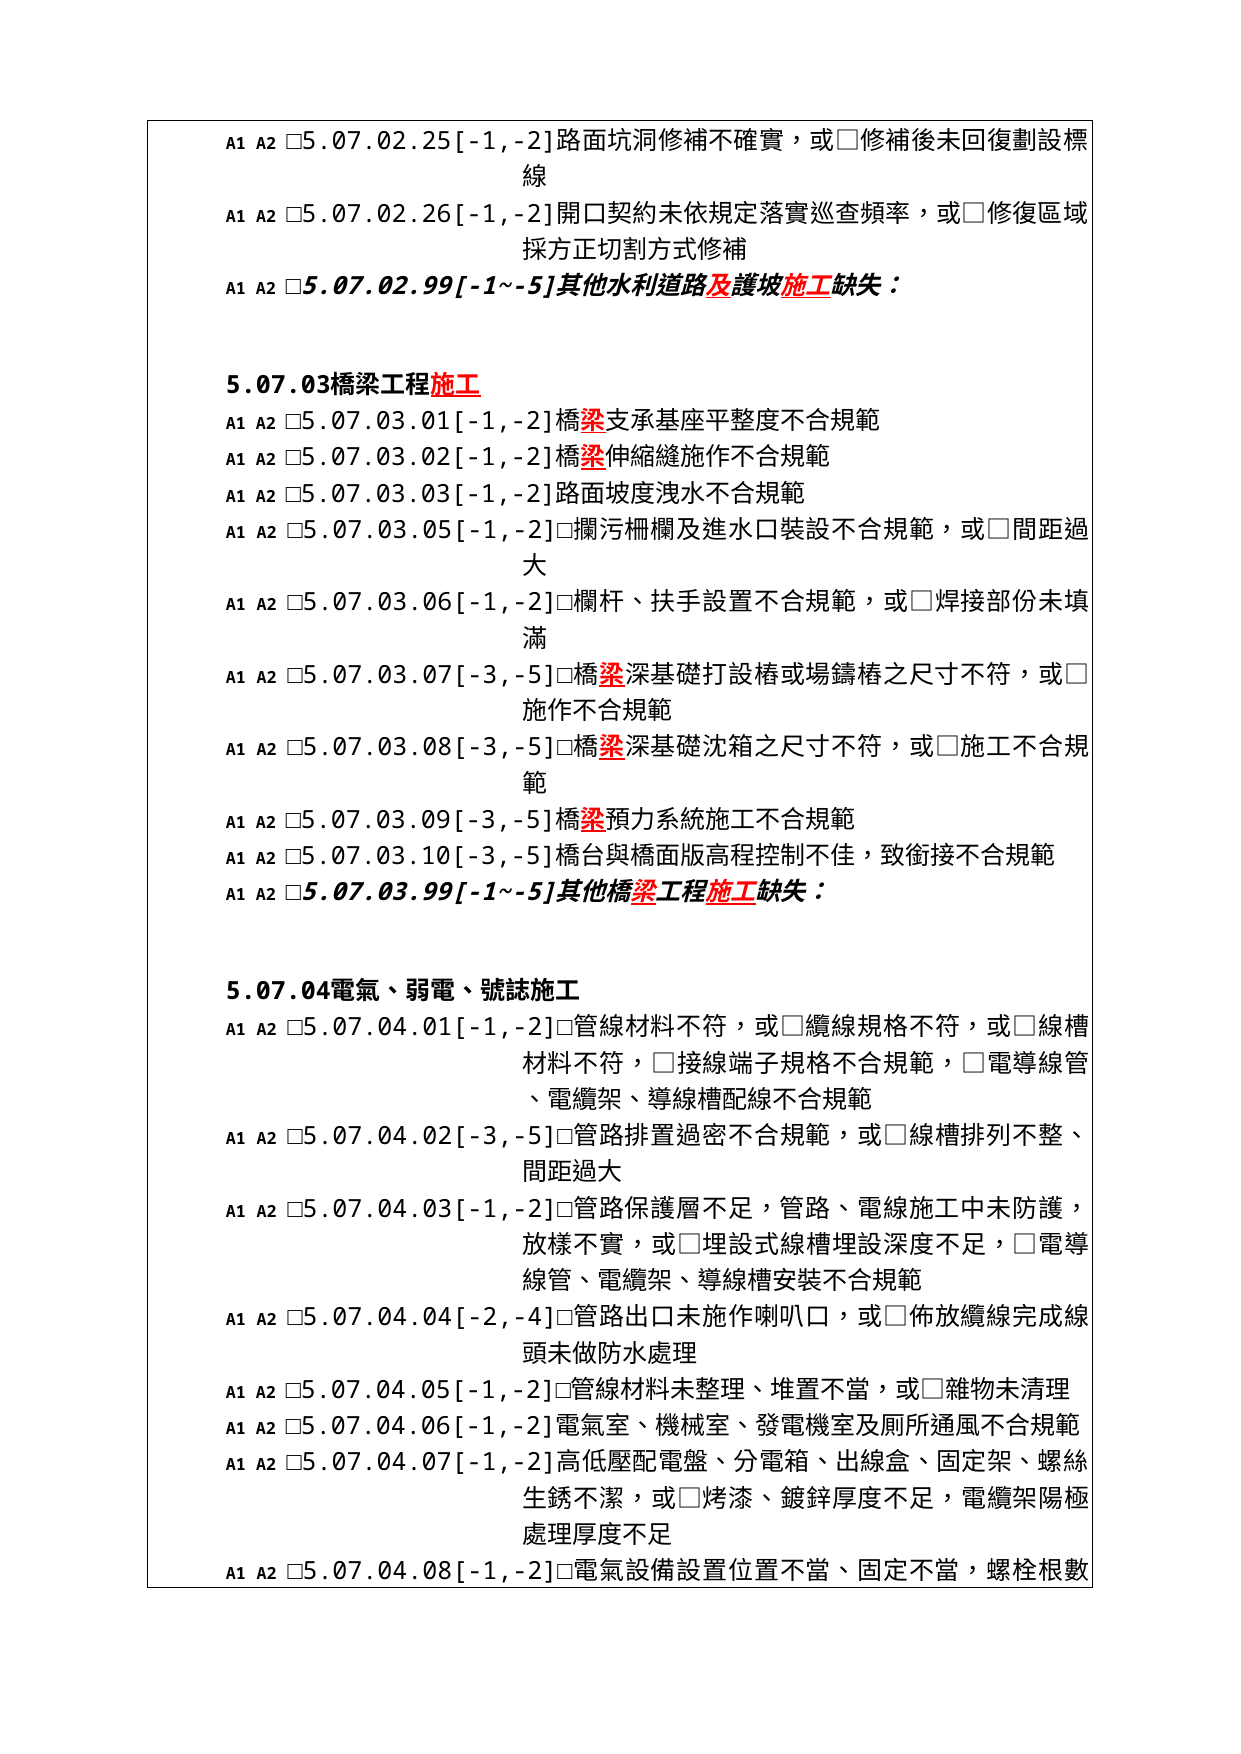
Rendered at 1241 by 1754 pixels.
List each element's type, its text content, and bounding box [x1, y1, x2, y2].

table_cell （一）強度Ι－混凝土、鋼筋(構)、模板、土方、結構體、裝修…等：（W1） (主要結構與設計不符情節重大者應列為丙等－工程施工查核小組作業辦法§8) 5.01混凝土施工 A1 A2 □5.01.01[-3,-5]混凝土澆置、搗實不合規範，有冷縫、蜂窩或孔洞產生 A1 A2 □5.01.02[-2,-4]混凝土養護不合規範，塑性收縮造成裂縫 A1 A2 □5.01.03[-2,-4]混凝土完成面垂直及水平度不合規範 A1 A2 □5.01.04[-2,-4]混凝土表面殘留雜物(如鐵絲、鐵件、模板) A1 A2 □5.01.05[-2,-4]□施工縫及伸縮縫(含填縫材料施作)留設不當，或□施作不當，或□未設置 A1 A2 □5.01.06[-2,-4]混凝土澆置爆模或爆管 A1 A2 □5.01.07[-2,-4]高流動性混凝土灌漿後流動性變差，造成析離及泌漿 A1 A2 □5.01.08[-2,-4]自充填混凝土骨材沈澱 A1 A2 □5.01.99[-1~-5]其他混凝土施工缺失： 5.02鋼筋施工 A1 A2 □5.02.01[-3,-5]□主筋或箍筋未綁紮固定確實，或□箍（繫）筋、彎鉤綁紮不合規範要求 A1 A2 □5.02.02[-3,-5]□鋼筋號數不符，或□數量不符，或□間距不符規定，或□未繪製施工大樣圖 A1 A2 □5.02.03[-3,-5]□鋼筋搭接長度不足，或□柱筋搭接集中同一斷面 A1 A2 □5.02.04[-3,-5]□彎鉤角度不符，或□延長度不足 A1 A2 □5.02.05[-2,-4]□未使用間隔器、墊塊，□保護層不符規定 A1 A2 □5.02.06[-1,-2]□預留鋼筋長度不足，或□未設置，或□間距過大 A1 A2 □5.02.07[-3,-5]鋼筋配置過度緊密(小於25mm)，影響混凝土澆置 A1 A2 □5.02.08[-1,-2]□開口，或□角隅未設補強筋，或□設置不合規範要求 A1 A2 □5.02.09[-3,-5]樑柱接頭錨定彎曲位置未超過柱中心線 A1 A2 □5.02.10[-3,-5]大小樑交接處，小樑主筋錨定之彎曲位置未深入大樑15公分，或□不符規定 A1 A2 □5.02.11[-1,-2]□鋼筋表面浮銹嚴重影響截面積，或□有油圬或混凝土殘渣 A1 A2 □5.02.12[-1,-2]鋼筋籠焊接不合規範 A1 A2 □5.02.13[-1,-2]□鋼筋續接器裝設不良，或□鏽蝕嚴重 A1 A2 □5.02.99[-1~-5]其他鋼筋施工缺失： 5.03模板施工 A1 A2 □5.03.01[-3,-5]□模板使用過度，品質不良破損、翹曲，或□模板規格不符契約要求 A1 A2 □5.03.02[-1,-2]□模板未整理，□未塗模板油或塗黑色劣質油 A1 A2 □5.03.03[-3,-5]□模板不緊密，漏漿，或□固定間距之隔件設置不良 A1 A2 □5.03.04[-3,-5]□模板支撐間距過大、歪斜、基底不穩，或□水平繫條、斜撐等設置不良，或□未設置 A1 A2 □5.03.05[-1,-2]模板組立歪斜 A1 A2 □5.03.06[-1,-2]未預留開口處及預埋物固定不當(如電梯按鈕、穿樑套管、水電配管) A1 A2 □5.03.07[-2,-4]□模板內殘留雜物(如木屑、瓶罐)未清理，或□未設清潔孔 A1 A2 □5.03.99[-1~-5]其他模板施工缺失： 5.04鋼構施工 5.04.00鋼構廠內製作 A1 A2 □5.04.01[-2,-4]鋼板於進料後未依契約規定預塗底漆 A1 A2 □5.04.02[-2,-4]鋼板表面劃線後，在鋼板上遺留痕跡未修補、銲接前切割斷面粗糙度或凹陷深度不符規定 A1 A2 □5.04.03[-3,-5]抽查合格之螺栓孔邊緣仍無勻整、有破裂及凹凸之鋸齒形痕跡或孔徑、孔邊距、間距及數量不符規定 A1 A2 □5.04.04[-3,-5]構件銲接前之組合位置或銲接方式不符規定 A1 A2 □5.04.05[-3,-5]銲材保管方式不當，施工前未確實乾燥，銲接時被銲接面有鬆屑、碴銹、油脂等物，或銲縫兩側規定寬度範圍內防銹底漆無刮除 A1 A2 □5.04.06[-3,-5]□抽查合格之銲道仍有缺陷，或□非破壞檢測方式不符規定 A1 A2 □5.04.07[-3,-5]抽查合格之剪力釘錘擊彎曲試驗仍有不符規定 A1 A2 □5.04.08[-3,-5]抽查合格之構件尺寸或組合後情形仍有不符規定 A1 A2 □5.04.09[-3,-5]抽查合格之構件試拼裝精度仍有不符規定 A1 A2 □5.04.10[-3,-5]抽查合格之塗裝仍有膜厚不符規定 A1 A2 □5.04.11[-2,-4]塗裝後之構件儲存不符規定 5.04.50工地現場組裝 A1 A2 □5.04.51[-1,-2]工地接合部分之空隙不符規定 A1 A2 □5.04.52[-1,-2]螺栓接合情形不符規定 A1 A2 □5.04.53[-1,-2]構件安裝完成位置不符規定 A1 A2 □5.04.54[-1,-2]構件安裝完成高程不符規定 A1 A2 □5.04.55[-1,-2]構件銲接前之組合位置或銲接方式不符規定 A1 A2 □5.04.56[-1,-2]銲材保管方式不當，施工前未確實乾燥，銲接時被銲接面有鬆屑、碴銹、油脂等物，或銲縫兩側規定寬度範圍內防銹底漆無刮除 A1 A2 □5.04.57[-3,-5]抽查合格之銲道仍有缺陷或非破壞檢測方式不符規定 A1 A2 □5.04.58[-3,-5]抽查合格之剪力釘錘擊彎曲試驗仍有不符規定 A1 A2 □5.04.59[-1,-2]構件安裝架設完成後未補塗裝或銹蝕 A1 A2 □5.04.60[-1,-2]抽查合格之補塗裝仍有膜厚、防火被覆或防火材料厚度不足 A1 A2 □5.04.99[-1~-5]其他鋼構施工缺失： 5.05環境生態保育 A1 A2 □5.05.01[-1,-2]施工機具或設備產生嚴重噪音，影響環境安寧 A1 A2 □5.05.02[-2,-4]現場塵土飛揚等空氣污染處理未妥當 A1 A2 □5.05.03[-1,-2]□放流水等水污染處理未妥當，或□施工產生廢棄污泥，影響環境 A1 A2 □5.05.04[-1,-2]營建剩餘土石方、其他廢棄物處理未妥當 A1 A2 □5.05.05[-1,-2]進出工區車輛未清洗，污染工地周遭附近路面 A1 A2 □5.05.06[-1,-2]工區週遭原有樹木，□未加維護，或□任意砍伐，影響環境生態 A1 A2 □5.05.07[-1,-2]工區門禁管制不實，閒雜人員隨意進出，導致工地環境紛亂，難以管制 A1 A2 □5.05.08[-1,-2]工地積水未處理，影響環境衛生及安全 A1 A2 □5.05.09[-1,-2]垃圾及廢棄物未清理，影響環境，或□未符合規定 A1 A2 □5.05.10[-1,-2]未確實執行工區周邊街道洗掃作業 A1 A2 □5.05.11[-1,-2]未加強工地出入口污染管制作業 A1 A2 □5.05.12[-1,-2]未依照「營建工程空氣污染防制設施管理辦法」之規定，加強工區內污染防制措施 A1 A2 □5.05.13[-1,-2]工地環境區劃未落實(如工作、吸煙、餐飲、休息區) A1 A2 □5.05.14[-1,-2]施工過程未維護工程附近生態環境，未重視動植物棲地之維護 A1 A2 □5.05.99[-1~-5]其他環保生態保育缺失： 5.06土方工程施工 A1 A2 □5.06.01[-3,-5]回填土□未分層夯實，或□無紀錄 A1 A2 □5.06.02[-3,-5]□回填材料或級配料不符合規範 A1 A2 □5.06.03[-1,-2]□擋土牆回填土高度或□斷面不足 A1 A2 □5.06.04[-1,-2]□開挖或回填土面高程或□斷面不符 A1 A2 □5.06.05[-3,-5]回填料含有機物、木材或其他雜物 A1 A2 □5.06.06[-1,-2]回填區內積水未處理 A1 A2 □5.06.99[-1~-5]其他土方工程施工缺失： 5.07工程施工 5.07.01一般施工 A1 A2 □5.07.01.01[-3,-5]□結構物尺寸或□材料設備之規格與設計圖不符 A1 A2 □5.07.01.02[-1,-2]樓梯級高、級深差異過大 A1 A2 □5.07.01.03[-1,-2]建物伸縮縫設置位置/方式與設計圖不符 A1 A2 □5.07.01.04[-1,-2]停車場車道入口處高度不足 A1 A2 □5.07.01.05[-1,-2]□排水設施（如污水管、排水溝、截水溝、排水管、抽水井、點井、人行道等）配置不當，或□阻塞，或□坡度不當 A1 A2 □5.07.01.06[-1,-2]欄杆、扶手設置不合規範，焊接部份未填滿 A1 A2 □5.07.01.07[-3,-5]有漏水現象 A1 A2 □5.07.01.08[-3,-5]□防水層破壞，或□未設置 A1 A2 □5.07.01.09[-3,-5]□屋頂洩水坡度不當，或□未設泛水 A1 A2 □5.07.01.10[-2,-4]排水不良，有積水現象 A1 A2 □5.07.01.11[-1,-2]□落水罩設置不當，或□數量不符 A1 A2 □5.07.01.12[-3,-5]擋土牆排水管背後未設濾層 A1 A2 □5.07.01.13[-1,-2]□擋土牆洩水孔間距與設計圖不符，或□排列不整齊，或□洩水孔阻塞 A1 A2 □5.07.01.14[-1,-2]測量及放樣未落實 A1 A2 □5.07.01.15[-1,-2]□未設置止水帶，或□止水帶施作不當 A1 A2 □5.07.01.99[-1~-5]其他一般施工缺失： 5.07.02水利、道路及護坡施工 A1 A2 □5.07.02.01[-1,-2]□蛇籠護坡卵石粒徑過大，或□未填滿 A1 A2 □5.07.02.02[-1,-2]蛇籠堆置方式不合規範 A1 A2 □5.07.02.03[-1,-2]卵石堆砌不合規範 A1 A2 □5.07.02.04[-1,-2]噴凝土厚度不均勻 A1 A2 □5.07.02.05[-1,-2]□地錨位置間距太大 A1 A2 □5.07.02.06[-2,-4]□地錨施加預力不足，或□過高 A1 A2 □5.07.02.07[-1,-2]側溝排水坡度不符 A1 A2 □5.07.02.08[-1,-2]□紐澤西護欄下之排水孔設置不合規範，或□路面排水高程設置不合規範 A1 A2 □5.07.02.09[-1,-2]□緣石及人行道鋪設不合規範，或□未適當保護致破損或污染 A1 A2 □5.07.02.10[-2,-4]混凝土管或箱涵接頭未封固漏水 A1 A2 □5.07.02.11[-3,-5]□路基或瀝青混凝土厚度不足，或□平整度不佳，或□未分層夯實，或□回填料不符合規定 A1 A2 □5.07.02.12[-3,-5]瀝青舖面壓實度不合規範，或□未依規範分層鋪設，或□未分層噴灑黏層，或□有粒料分離現象 A1 A2 □5.07.02.13[-1,-2]縱橫斷面坡度不符 A1 A2 □5.07.02.14[-1,-2]機電設備接地不合規範 A1 A2 □5.07.02.15[-1,-2]機電設備基座錨定不合規範 A1 A2 □5.07.02.16[-1,-2]閘門與導槽密合度不合規範 A1 A2 □5.07.02.17[-1,-2]舌閥裝置不合規範 A1 A2 □5.07.02.18[-1,-2]交通標誌、標線或號誌裝設不合規範 A1 A2 □5.07.02.19[-3,-5]邊坡保護(如植生、邊坡擋土設施、護坡排水等)施作不合規範 A1 A2 □5.07.02.20[-3,-5]隧道開挖作業施工不合規範 A1 A2 □5.07.02.21[-3,-5]隧道支撐工施工不合規範 A1 A2 □5.07.02.22[-1,-2]隧道混凝土襯面施工不合規範 A1 A2 □5.07.02.23[-1,-2]未實施機電設備測試及試運轉 A1 A2 □5.07.02.24[-1,-2]未落實國土保安、復育措施 A1 A2 □5.07.02.25[-1,-2]路面坑洞修補不確實，或□修補後未回復劃設標線 A1 A2 □5.07.02.26[-1,-2]開口契約未依規定落實巡查頻率，或□修復區域採方正切割方式修補 A1 A2 □5.07.02.99[-1~-5]其他水利道路及護坡施工缺失： 5.07.03橋梁工程施工 A1 A2 □5.07.03.01[-1,-2]橋梁支承基座平整度不合規範 A1 A2 □5.07.03.02[-1,-2]橋梁伸縮縫施作不合規範 A1 A2 □5.07.03.03[-1,-2]路面坡度洩水不合規範 A1 A2 □5.07.03.05[-1,-2]□攔污柵欄及進水口裝設不合規範，或□間距過大 A1 A2 □5.07.03.06[-1,-2]□欄杆、扶手設置不合規範，或□焊接部份未填滿 A1 A2 □5.07.03.07[-3,-5]□橋梁深基礎打設樁或場鑄樁之尺寸不符，或□施作不合規範 A1 A2 □5.07.03.08[-3,-5]□橋梁深基礎沈箱之尺寸不符，或□施工不合規範 A1 A2 □5.07.03.09[-3,-5]橋梁預力系統施工不合規範 A1 A2 □5.07.03.10[-3,-5]橋台與橋面版高程控制不佳，致銜接不合規範 A1 A2 □5.07.03.99[-1~-5]其他橋梁工程施工缺失： 5.07.04電氣、弱電、號誌施工 A1 A2 □5.07.04.01[-1,-2]□管線材料不符，或□纜線規格不符，或□線槽材料不符，□接線端子規格不合規範，□電導線管、電纜架、導線槽配線不合規範 A1 A2 □5.07.04.02[-3,-5]□管路排置過密不合規範，或□線槽排列不整、間距過大 A1 A2 □5.07.04.03[-1,-2]□管路保護層不足，管路、電線施工中未防護，放樣不實，或□埋設式線槽埋設深度不足，□電導線管、電纜架、導線槽安裝不合規範 A1 A2 □5.07.04.04[-2,-4]□管路出口未施作喇叭口，或□佈放纜線完成線頭未做防水處理 A1 A2 □5.07.04.05[-1,-2]□管線材料未整理、堆置不當，或□雜物未清理 A1 A2 □5.07.04.06[-1,-2]電氣室、機械室、發電機室及厠所通風不合規範 A1 A2 □5.07.04.07[-1,-2]高低壓配電盤、分電箱、出線盒、固定架、螺絲生銹不潔，或□烤漆、鍍鋅厚度不足，電纜架陽極處理厚度不足 A1 A2 □5.07.04.08[-1,-2]□電氣設備設置位置不當、固定不當，螺栓根數不足、露出螺牙數不足，或□垂直或水平管路固定不合規範 A1 A2 □5.07.04.09[-1,-2]□管路穿越外牆處未施作止水措施，或□施作不合規範 A1 A2 □5.07.04.10[-1,-2]□配線箱內之配線及端子凌亂，或□配線箱埋設不良 A1 A2 □5.07.04.11[-1,-2]弱電線路配管未與其他管線保持安全距離 A1 A2 □5.07.04.12[-1,-2]管路與設備之間未使用軟管連接 A1 A2 □5.07.04.13[-1,-2]管路通過建築物之伸縮縫或分隔處，未使用金屬防水軟管連接 A1 A2 □5.07.04.14[-1,-2]管路穿越防火區牆未以防火材料填充 A1 A2 □5.07.04.15[-3,-5]未預埋穿樑(板)套管或設置牆面開口 A1 A2 □5.07.04.16[-1,-2]高低壓配電盤內設備器材之規格，未符合規範 A1 A2 □5.07.04.17[-2,-4]高低壓配電盤箱體及設備，加熱器未正常動作 A1 A2 □5.07.04.18[-1,-2]高低壓配電盤保護電驛之設定值，未符合保護協調之要求 A1 A2 □5.07.04.19[-1,-2]□高低壓配電盤、分電箱線路之絕緣電阻值，未符合規定，或□電線迴路兩端未標示，導線連接方式不合規範 A1 A2 □5.07.04.20[-1,-2]高壓電力電纜未依規定施作電纜頭 A1 A2 □5.07.04.21[-1,-2]□檢驗電源相序不正確，或□照度未量測 A1 A2 □5.07.04.22[-1,-2]□電視出口之DB值，未符合規定，或□未量測，或□迴路兩端未標示 A1 A2 □5.07.04.23[-1,-2]□電信出口線路，未依規定做檢測，或□迴路兩端未標示 A1 A2 □5.07.04.24[-1,-2]高低壓配電盤、高低壓變壓器、電容盤之溫控及通風功能不正常 A1 A2 □5.07.04.25[-1,-2]□發電機未依規定固定，或□未依規定設置避震裝置 A1 A2 □5.07.04.26[-1,-2]□發電機油箱未依規定設置防油堤、集油坑及接地，或□透氣管未配至戶外，或□連接發電機之各種管路未使用軟管 A1 A2 □5.07.04.27[-1,-2]高低壓配電盤、變壓器基座未預留固定螺絲座 A1 A2 □5.07.04.28[-1,-2]□高低壓配電盤、分電箱、電氣設備防塵防水IP等級不合規範，或□電氣設備、管路施工中未防護 A1 A2 □5.07.04.29[-1,-2]高低壓配電盤設備及配線端子未鎖緊 A1 A2 □5.07.04.30[-1,-2]機電設備未測試及試運轉 A1 A2 □5.07.04.99[-1~-5]其他電氣、弱電、號誌施工缺失： 5.07.05給排水、污水等管路施工 A1 A2 □5.07.05.01[-1,-2]鋼筋混凝土澆置前及粉光前，給排水管路試壓力不足，或□時間不夠(10kg/cm2,1hr以上) A1 A2 □5.07.05.02[-2,-4]□給、排、污、廢水管路漏水，或□未作高程檢測，或□未作TV檢測 A1 A2 □5.07.05.03[-1,-2]穿樑(板)套管未依規定設置，或□設置不當 A1 A2 □5.07.05.04[-2,-4]□給、排、污、廢水管材料不符，或□施作不合規範、洩水坡度不足，或□高程不合規範，或□水箱洩水坡度不合規範，或□水箱未設置集水坑 A1 A2 □5.07.05.05[-1,-2]□清潔口設置不合規範或□未設置存水彎 A1 A2 □5.07.05.06[-1,-2]□管路進行方向改變時，未採用順水T之型式，或□未以兩個 45度彎頭銜接，或□管路銜接位置不合規範 A1 A2 □5.07.05.07[-1,-2]□管路吊架不穩固，或□間距超過3公尺，或□螺栓、法蘭、墊片等，未依規定設置 A1 A2 □5.07.05.08[-1,-2]管路顏色、水流方向未標示 A1 A2 □5.07.05.09[-1,-2]□通氣管、透氣管裝設不合規範，或□出口未裝設防蟲網 A1 A2 □5.07.05.10[-1,-2]□管路出口、設備排水口未施以保護，易遭異物阻塞，或□排水口設置不當 A1 A2 □5.07.05.11[-1,-2]□幫浦未依規定固定，或□未依規定設置避震裝置 A1 A2 □5.07.05.12[-1,-2]機電設備未測試及試運轉 A1 A2 □5.07.05.13[-1,-2]□電氣室、發電機室、電信室上方有水管經過，或□飲用水水箱上方有排水管經過 A1 A2 □5.07.05.99[-1~-5]其他給排水、污水等管路施工缺失： 5.07.06接地工程施工 A1 A2 □5.07.06.01[-1,-2]□接地測試箱施作不合規範，或□中性線匯流排、接地匯流排施作不合規範，或□避雷針、避雷器下引線不合規範 A1 A2 □5.07.06.02[-1,-2]□設備接地施作不合規範，如接地棒設置位置、深度不適當，或接地線規格、導線顏色、位置不正確等，或□未施作止水措施 A1 A2 □5.07.06.03[-3,-5]□避雷、電力及弱電之接地系統未各自獨立，或□接地棒間距不足，CPE極排列不合規範 A1 A2 □5.07.06.04[-1,-2]接地電阻值高於標準值或契約規定值 A1 A2 □5.07.06.05[-1,-2]□裸銅導線鬆開或斷股，或□焊接模不乾淨或破損，或□火藥量不足 A1 A2 □5.07.06.06[-1,-2]□高低壓配電盤，或□分電盤，或□電氣設備，未施作接地系統 A1 A2 □5.07.06.07[-1,-2]□接地匯流排規格不合規範，或□接地線未使用O型端子 A1 A2 □5.07.06.99[-1~-5]其他接地工程施工缺失： 5.07.07消防施工 A1 A2 □5.07.07.01[-1,-2]□焊接處防銹未處理，或□銲材保管不當 A1 A2 □5.07.07.02[-3,-5]□穿樑(板)套管未設置，或□與水電其他管路要徑相互抵觸 A1 A2 □5.07.07.03[-1,-2]管路及灑水頭配置不當 A1 A2 □5.07.07.04[-1,-2]預埋消防栓箱及綜合警報器箱未保護 A1 A2 □5.07.07.05[-1,-2]箱體生銹不潔 A1 A2 □5.07.07.06[-1,-2]□消防探測器裝置位置不當，或□探測區域設置不當（應距回風口小於1M，距出風口1.5M以上） A1 A2 □5.07.07.07[-1,-2]水平或垂直管路固定架未依規定施作 A1 A2 □5.07.07.08[-1,-2]出入口寬度或高度，或樓版(天花板)淨高不符設計或法規 A1 A2 □5.07.07.09[-1,-2]消防送水口高度未介於0.5M～1.0M之間 A1 A2 □5.07.07.10[-1,-2]消防滅火及逃生設備、火警受信總機設置及配線未符規定，或□未與外氣空調箱連鎖 A1 A2 □5.07.07.11[-1,-2]警報器或廣播裝置配線及配管之材質未符要求 A1 A2 □5.07.07.12[-1,-2]感知器之配管及安裝位置錯誤，造成結構體完成後打鑿 A1 A2 □5.07.07.13[-1,-2]□火警自動警報設備，或□緊急廣播設備之配線未依屋內線路裝置規則等規定設置，或□導線絕緣電阻不合規範，或□揚聲器、警鈴音壓不合規範 A1 A2 □5.07.07.14[-1,-2]手動報警機、標示燈及火警警鈴未依規定設置 A1 A2 □5.07.07.15[-1,-2]避難器之設備不符法規之規定 A1 A2 □5.07.07.16[-1,-2]逃生指示裝置之地點不符規定 A1 A2 □5.07.07.17[-1,-2]□避難方向指示燈，及避難指標裝置高度不符規定，或□指示方向錯誤 A1 A2 □5.07.07.18[-1,-2]緩降機下降空間有突出物或無法一次到達地面 A1 A2 □5.07.07.19[-1,-2]消防設備未經中央消防主管機關認同，裝設後不得使用 A1 A2 □5.07.07.20[-1,-2]地下室排風機或排風風管在設計時，未考量停車位高程淨空間法規規定2.1M以上，導致停車位淨空間不合規定 A1 A2 □5.07.07.21[-2,-4]緊急排煙管道之風管設計及施工不良 A1 A2 □5.07.07.22[-2,-4]□排煙設備設置不符規定，或□緊急排煙設備之風機與預備電源之連結不當，或□防火區劃鐵捲門配管配線未符合規範 A1 A2 □5.07.07.23[-2,-4]消防栓配管焊接或熔接後有污粒殘留或未清除，致易發生管路銜接處漏水現象 A1 A2 □5.07.07.24[-1,-2]配管長度不正確，致有彈起或歪斜的現象 A1 A2 □5.07.07.25[-1,-2]泡沫、撒水頭安裝位置不當，如未避開風管機、電纜架等設施 A1 A2 □5.07.07.26[-1,-2]泡沫撒水系統之感知撒水頭離頂版間距，超出法定尺寸 A1 A2 □5.07.07.27[-1,-2]□加壓送水系統無加壓試水紀錄或試驗結果不符法規規定或設計要求或□時間不夠 A1 A2 □5.07.07.28[-1,-2]泡沫滅火或自動撒水設備區域(B1F以下及11F以上)，未設計排水設施或施工不當，致排水不良 A1 A2 □5.07.07.29[-1,-2]機電設備未測試及試運轉 A1 A2 □5.07.07.99[-1~-5]其他消防施工缺失： 5.07.08空調施工 A1 A2 □5.07.08.01[-1,-2]□空調設備外形受損，或□未安裝穩固，或□未依規定設置避震裝置 A1 A2 □5.07.08.02[-1,-2]□空調管路未預留(含電氣、給水及排水)，或□補給水高層不足 A1 A2 □5.07.08.03[-1,-2]保溫水管、風管包敷不合規範，或□水平垂直管路固定架未依規定施作 A1 A2 □5.07.08.04[-1,-2]焊接處防鏽未處理 A1 A2 □5.07.08.05[-3,-5]□未設置穿樑(板)套管，或□牆面開口 A1 A2 □5.07.08.06[-1,-2]穿越防火牆未設置防火閘門及檢修口 A1 A2 □5.07.08.07[-1,-2]空調箱之冷凝排水未設置存水彎 A1 A2 □5.07.08.08[-1,-2]風管彎曲部分未使用順風片 A1 A2 □5.07.08.09[-1,-2]風管變徑後之長寬比未符規定 A1 A2 □5.07.08.10[-1,-2]機電設備未測試及試運轉 A1 A2 □5.07.08.99[-1~-5]其他空調施工缺失： 5.07.09昇降設備施工 A1 A2 □5.07.09.01[-1,-2]停車設備車箱出入口未與地面平齊 A1 A2 □5.07.09.02[-1,-2]昇降設備運轉不平穩 A1 A2 □5.07.09.03[-1,-2]指示燈、開關及聯絡裝置不正常 A1 A2 □5.07.09.04[-1,-2]□機房未設置通風散熱設備，或□位置不合規範 A1 A2 □5.07.09.05[-1,-2]機房開關箱設置位置不合規範 A1 A2 □5.07.09.06[-1,-2]門框背填混凝土未滿漿 A1 A2 □5.07.09.07[-1,-2]機電設備未測試及試運轉 A1 A2 □5.07.09.99[-1~-5]其他昇降設備施工缺失： 5.07.10(適用「傳統建築，含古蹟、歷史、文化資產」等缺失項目) 5.07.11掩埋場工程施工 A1 A2 □5.07.11.01[-1,-2]阻水工程施作不合規範 A1 A2 □5.07.11.02[-1,-2]雨水集排系統施作不合規範 A1 A2 □5.07.11.03[-1,-2]滲出水集排系統施作不合規範 A1 A2 □5.07.11.04[-1,-2]沼氣集排系統施作不合規範 A1 A2 □5.07.11.99[-1~-5]其他掩埋場工程施工缺失： 5.07.12潛盾及推進工程施工 A1 A2 □5.07.12.01[-3,-5]擋土工程施作不合規範 A1 A2 □5.07.12.02[-1,-2]工作井開挖作業施作不合規範 A1 A2 □5.07.12.03[-3,-5]主體工程(含鏡面工作與反力牆、掘進、監測與測量、出碴、回填、預鑄環片、人孔施築等作業)施作不合規範 A1 A2 □5.07.12.04[-1,-2]混凝土襯砌施作不合規範 A1 A2 □5.07.12.99[-1~-5]其他潛盾及推進工程施工缺失： 5.07.13景觀工程施工 A1 A2 □5.07.13.01[-1,-2]植栽工程施作不合規範 A1 A2 □5.07.13.02[-1,-2]景觀灌溉系統或排水施作不合規範 A1 A2 □5.07.13.04[-1,-2]照明等水電工程施作不合規範 A1 A2 □5.07.13.05[-1,-2]木結構施作不合規範 A1 A2 □5.07.13.06[-1,-2]造景施作不合規範 A1 A2 □5.07.13.07[-1,-2]機電設備未測試及試運轉 A1 A2 □5.07.13.99[-1~-5]其他景觀工程施工缺失： 5.07.14監控系統施工及監測作業 A1 A2 □5.07.14.01[-1,-2]□監測儀器安裝及施工未依工程契約規定，或□儀器安裝時機不適當，或□監測儀器無適當之保護措施及標示 A1 A2 □5.07.14.02[-1,-2]□監測儀器裝設位置或深度不適當，或□未依現場實際地層進行研判及調整，設置地層錯誤，或□監測儀器重設而未累積先前變化量 A1 A2 □5.07.14.03[-1,-2]□初始值監測時機延遲，未符合工程契約規定，或□監測頻率未符合工程契約規定 A1 A2 □5.07.14.04[-1,-2]□監測資料達警戒值或行動值，現場無任何安全處置措施及應變紀錄，或□處置措施及時機不適當，或□未依需要或規定進行回饋分析 A1 A2 □5.07.14.99[-1~-5]其他監控系統施工及監測作業缺失： 5.08裝修雜項工程施工 A1 A2 □5.08.01[-2,-4]磁磚完成面□不平整，或□對縫不良，或□有剝落，或□有白華現象 A1 A2 □5.08.02[-2,-4]□內牆或外牆或地板之材料外觀不合規範，或□施工平整度不佳 A1 A2 □5.08.03[-1,-2]□天花板裝設施工不合規範或□接縫處理不合規範 A1 A2 □5.08.04[-1,-2]門窗裝設□不合規範，或□無塞水路，或□台度傾斜坡度不足 A1 A2 □5.08.06[-1,-2]□衛生設備裝設不合規範，或□有滲漏情形 A1 A2 □5.08.07[-1,-2]木結構施作不合規範 ■5.08.08美觀（Ⅰ） A1 A2 □5.08.08.01[-1,-2]混凝土完成面施工外觀平整度不佳 A1 A2 □5.08.08.02[-1,-2]□結構體施工粗糙，或□結構體線形不協調或□不完整 A1 A2 □5.08.08.03[-1,-2]基地內外及周邊施工圍籬，或□不整齊，或□不清潔，或□不美化引起民眾反感 ■5.08.09美觀（Ⅱ） A1 A2 □5.08.09.02[-1,-2]□基地內外及周邊景觀造型與周邊環境不協調，或□施工粗糙 A1 A2 □5.08.09.03[-1,-2]□基地內外及周邊植栽綠化與周邊環境景觀不搭調，或□施工粗糙 A1 A2 □5.08.09.04[-1,-2]□欄杆不平順，或□未符合規定 A1 A2 □5.08.09.05[-1,-2]□路緣石線形不平順，或□人行道鋪設不平整 A1 A2 □5.08.09.06[-1,-2]管線鋪設或□道路舖設，路面切割線形不順，影響美觀 A1 A2 □5.08.09.07[-1,-2]管線配置不當，影響美觀 A1 A2 □5.08.09.08[-1,-2]配電開關匣配置不當、高低不一、四周收邊不良、生鏽不潔，影響美觀 A1 A2 □5.08.09.09[-1,-2]□電桿號碼噴漆不明確，或□鐵件油漆不平整 A1 A2 □5.08.09.10[-1,-2]跨軌線焊接地線配置不整齊 A1 A2 □5.08.99[-1~-5]其他影響裝修雜項工程施工缺失： 5.09工地管理(不含進度管理) A1 A2 □5.09.06[-3,-5]水電、土建工作未協調，施工介面未整合(如未套圖) A1 A2 □5.09.07[-1,-2]水電瓦斯等管線保護不合規範 A1 A2 □5.09.08[-1,-2]□無工程告示牌，或□內容未符合規定 A1 A2 □5.09.09[-2,-4]工地現場機具與材料任意堆置，未妥善保護 A1 A2 □5.09.11[-1,-2]建築物內隱蔽金屬管路應於未埋入前由承裝業之技術士會同機電監造單位派駐現場人員負責檢查，作成紀錄(屋內線路裝置規則第237條) A1 A2 □5.09.12[-1,-2]氣體鋼瓶等未妥善保護 A1 A2 □5.09.99[-1~-5]其他工地管理缺失： [148, 121, 1092, 1587]
